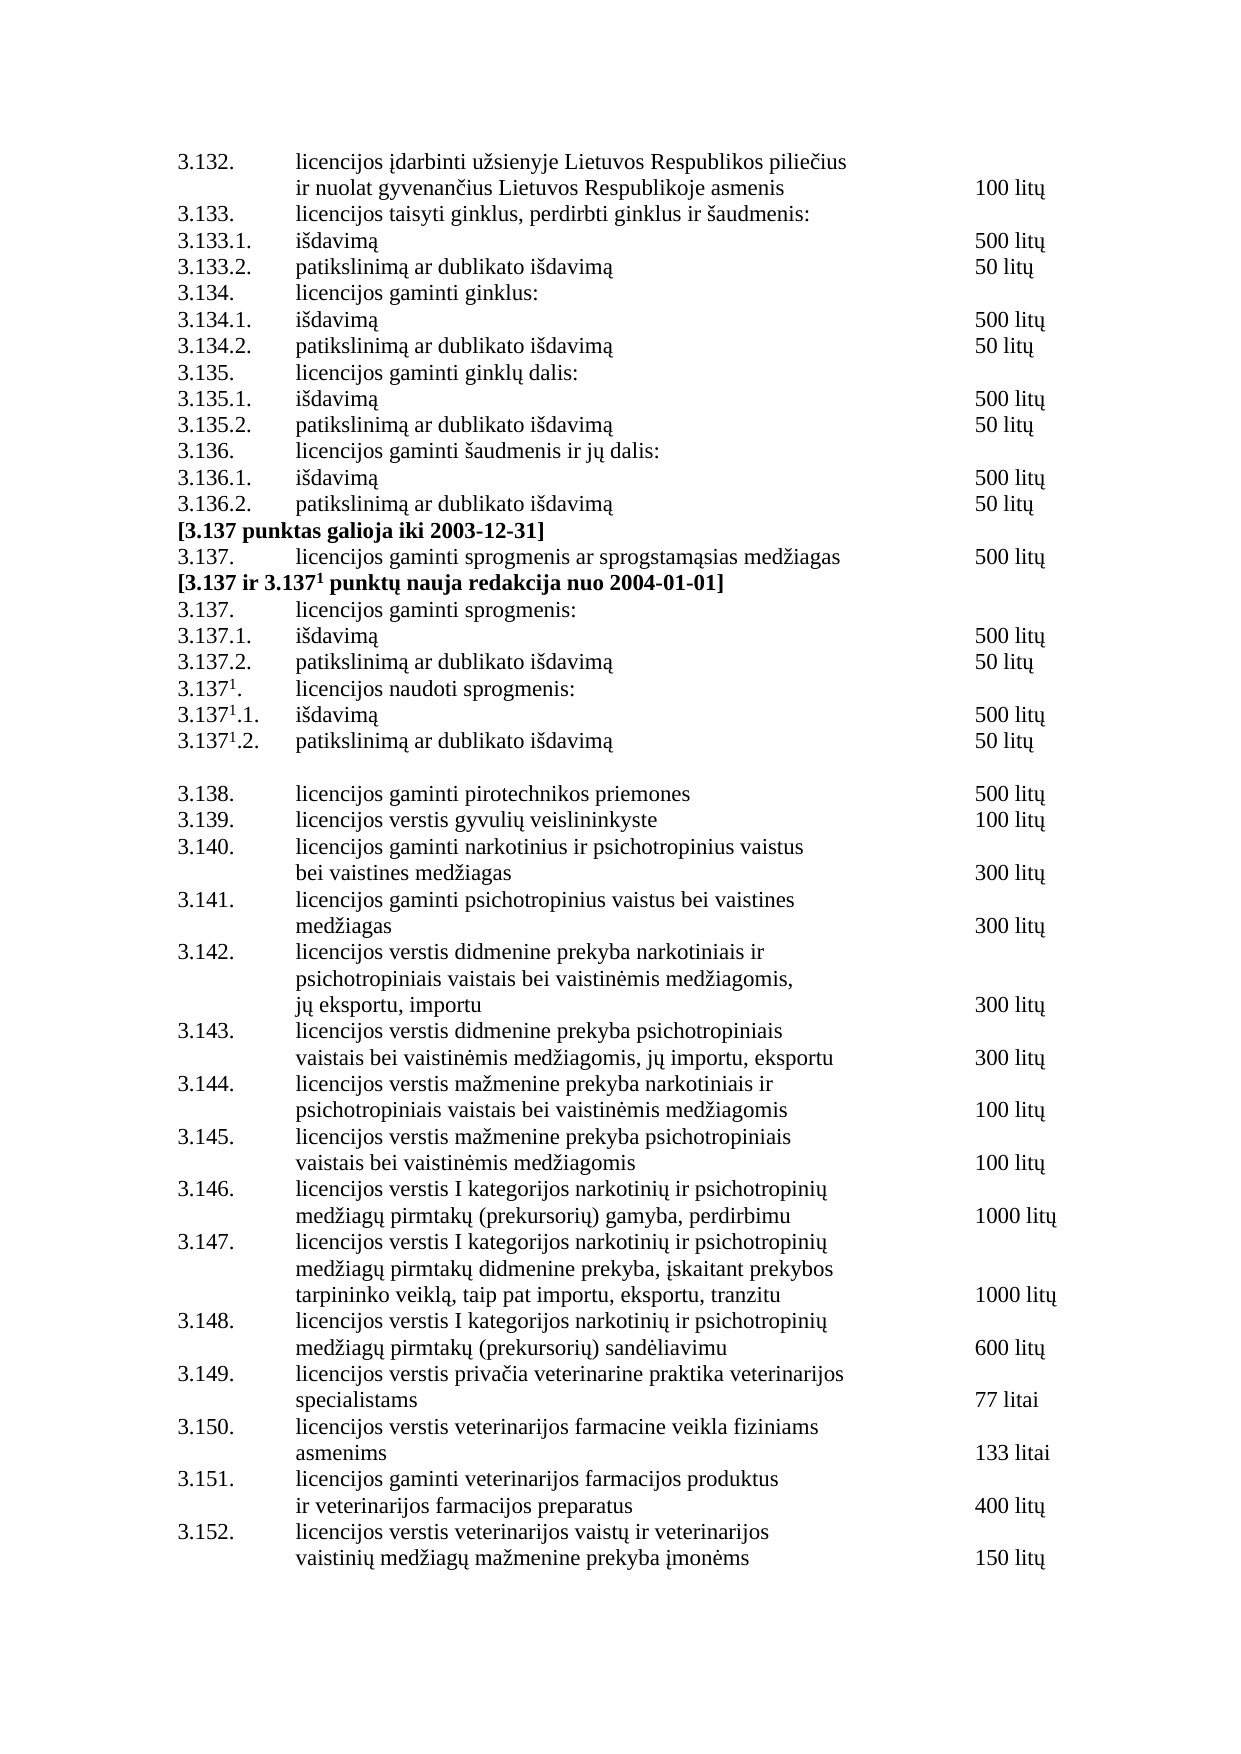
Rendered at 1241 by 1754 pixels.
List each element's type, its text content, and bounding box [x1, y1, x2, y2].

text 3.140. licencijos gaminti narkotinius ir psichotropinius vaistus bei vaistines medžiagas 300 litų [177, 833, 1122, 886]
text 3.1371.2. patikslinimą ar dublikato išdavimą 50 litų [177, 727, 1122, 754]
text 3.143. licencijos verstis didmenine prekyba psichotropiniais vaistais bei vaistinėmis medžiagomis, jų importu, eksportu 300 litų [177, 1017, 1122, 1070]
text 3.151. licencijos gaminti veterinarijos farmacijos produktus ir veterinarijos farmacijos preparatus 400 litų [177, 1465, 1122, 1518]
text 3.134.1. išdavimą 500 litų [177, 306, 1122, 332]
text 3.137.2. patikslinimą ar dublikato išdavimą 50 litų [177, 648, 1122, 675]
text 3.144. licencijos verstis mažmenine prekyba narkotiniais ir psichotropiniais vaistais bei vaistinėmis medžiagomis 100 litų [177, 1070, 1122, 1123]
text 3.152. licencijos verstis veterinarijos vaistų ir veterinarijos vaistinių medžiagų mažmenine prekyba įmonėms 150 litų [177, 1518, 1122, 1571]
text 3.136.2. patikslinimą ar dublikato išdavimą 50 litų [177, 490, 1122, 517]
text 3.136. licencijos gaminti šaudmenis ir jų dalis: [177, 438, 1122, 464]
text 3.137. licencijos gaminti sprogmenis: [177, 596, 1122, 622]
text 3.139. licencijos verstis gyvulių veislininkyste 100 litų [177, 807, 1122, 833]
text 3.135.1. išdavimą 500 litų [177, 385, 1122, 411]
text 3.137. licencijos gaminti sprogmenis ar sprogstamąsias medžiagas 500 litų [177, 543, 1122, 569]
text 3.149. licencijos verstis privačia veterinarine praktika veterinarijos specialistams 77 litai [177, 1360, 1122, 1413]
text 3.133.2. patikslinimą ar dublikato išdavimą 50 litų [177, 253, 1122, 279]
text 3.142. licencijos verstis didmenine prekyba narkotiniais ir psichotropiniais vaistais bei vaistinėmis medžiagomis, jų eksportu, importu 300 litų [177, 938, 1122, 1017]
text 3.132. licencijos įdarbinti užsienyje Lietuvos Respublikos piliečius ir nuolat gyvenančius Lietuvos Respublikoje asmenis 100 litų [177, 148, 1122, 200]
text 3.135.2. patikslinimą ar dublikato išdavimą 50 litų [177, 411, 1122, 438]
text 3.135. licencijos gaminti ginklų dalis: [177, 358, 1122, 385]
text 3.146. licencijos verstis I kategorijos narkotinių ir psichotropinių medžiagų pirmtakų (prekursorių) gamyba, perdirbimu 1000 litų [177, 1176, 1122, 1228]
text 3.147. licencijos verstis I kategorijos narkotinių ir psichotropinių medžiagų pirmtakų didmenine prekyba, įskaitant prekybos tarpininko veiklą, taip pat importu, eksportu, tranzitu 1000 litų [177, 1228, 1122, 1307]
text 3.133.1. išdavimą 500 litų [177, 227, 1122, 253]
text 3.141. licencijos gaminti psichotropinius vaistus bei vaistines medžiagas 300 litų [177, 886, 1122, 938]
text 3.134.2. patikslinimą ar dublikato išdavimą 50 litų [177, 332, 1122, 358]
text [3.137 punktas galioja iki 2003-12-31] [177, 517, 1122, 543]
text 3.137.1. išdavimą 500 litų [177, 622, 1122, 648]
text 3.148. licencijos verstis I kategorijos narkotinių ir psichotropinių medžiagų pirmtakų (prekursorių) sandėliavimu 600 litų [177, 1307, 1122, 1360]
text 3.136.1. išdavimą 500 litų [177, 464, 1122, 490]
text 3.138. licencijos gaminti pirotechnikos priemones 500 litų [177, 780, 1122, 807]
text 3.145. licencijos verstis mažmenine prekyba psichotropiniais vaistais bei vaistinėmis medžiagomis 100 litų [177, 1123, 1122, 1176]
text 3.1371.1. išdavimą 500 litų [177, 701, 1122, 727]
text 3.133. licencijos taisyti ginklus, perdirbti ginklus ir šaudmenis: [177, 200, 1122, 227]
text 3.150. licencijos verstis veterinarijos farmacine veikla fiziniams asmenims 133 litai [177, 1413, 1122, 1465]
text 3.1371. licencijos naudoti sprogmenis: [177, 675, 1122, 701]
text [3.137 ir 3.1371 punktų nauja redakcija nuo 2004-01-01] [177, 569, 1122, 596]
text 3.134. licencijos gaminti ginklus: [177, 279, 1122, 306]
